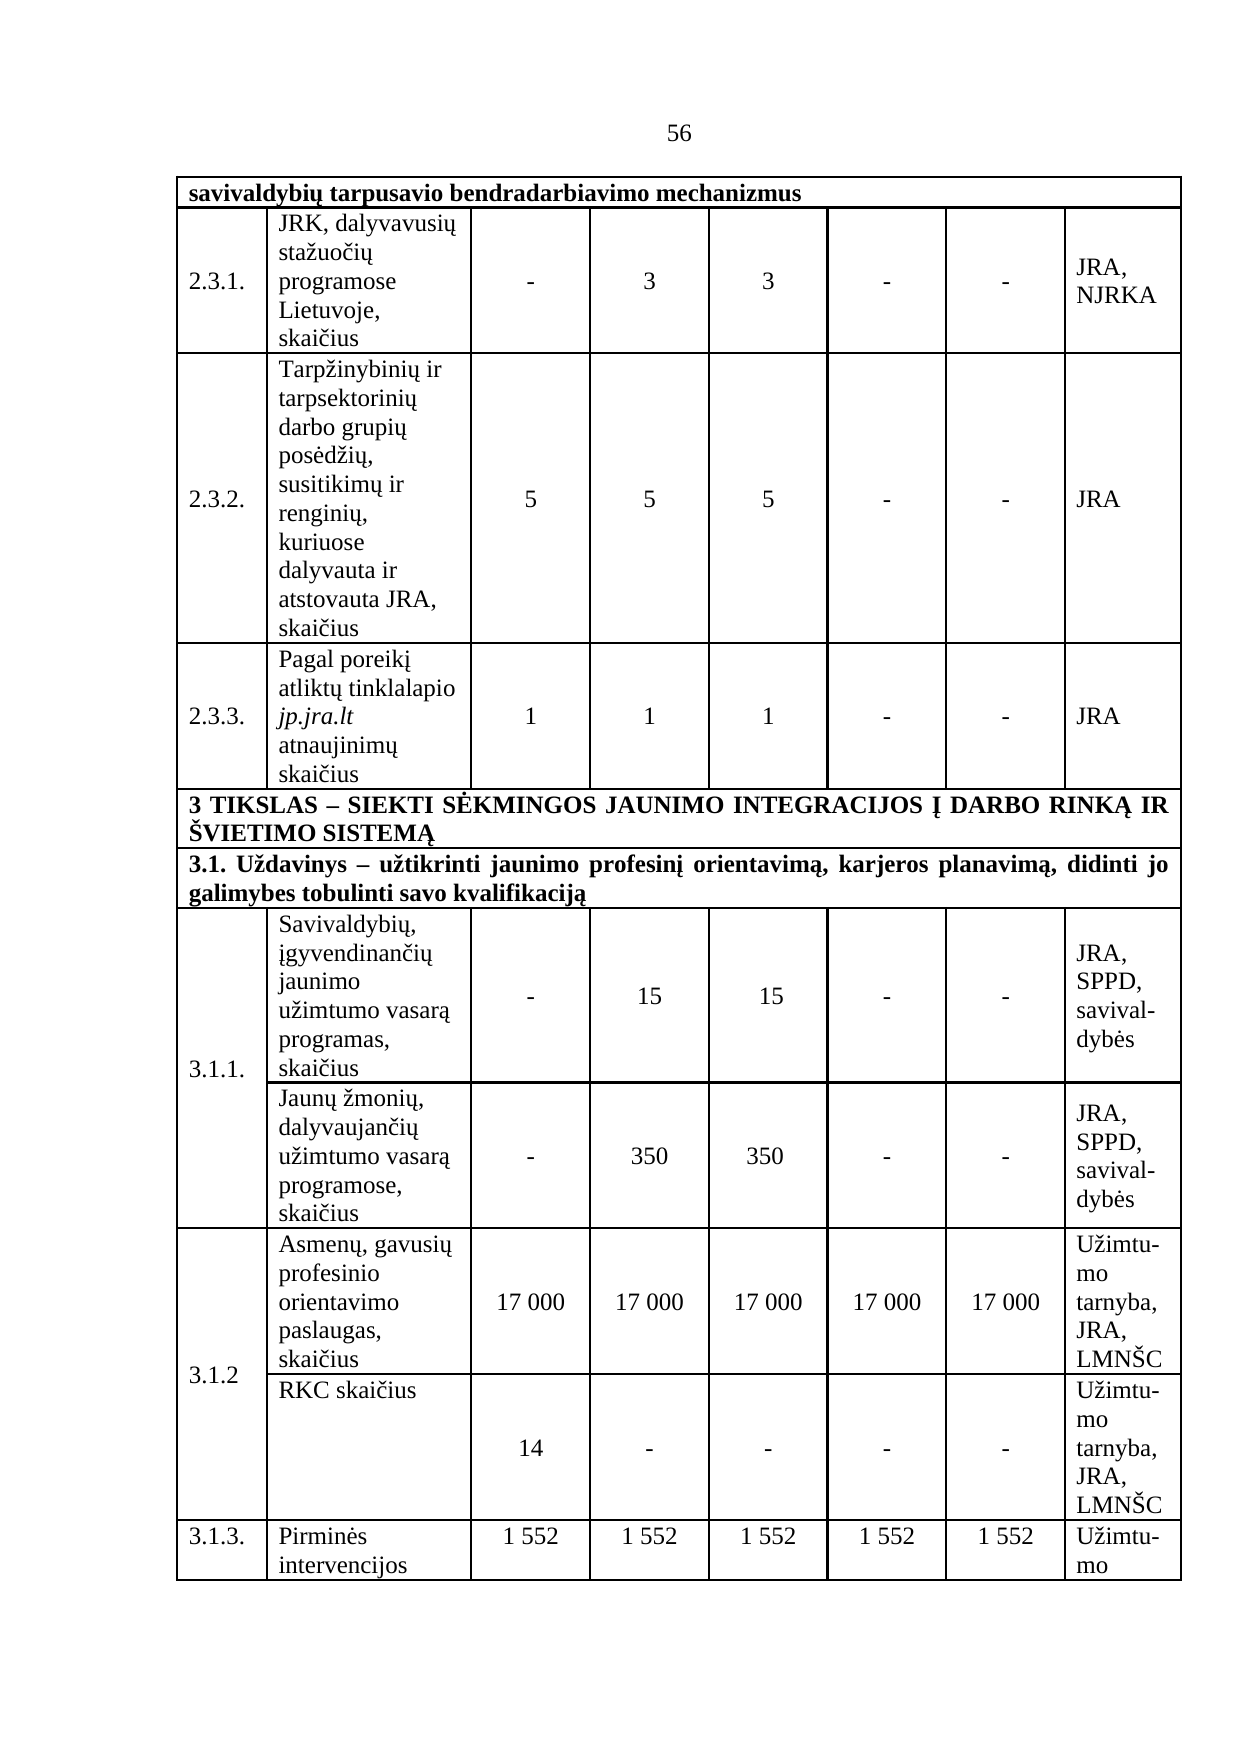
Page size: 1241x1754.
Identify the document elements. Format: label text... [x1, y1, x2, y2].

table_cell - [947, 209, 1064, 352]
table_cell - [472, 1084, 589, 1227]
table_cell RKC skaičius [268, 1375, 470, 1519]
table_cell 3 TIKSLAS – SIEKTI SĖKMINGOS JAUNIMO INTEGRACIJOS Į DARBO RINKĄ IR ŠVIETIMO SISTEMĄ [178, 790, 1180, 847]
table_cell 14 [472, 1375, 589, 1519]
table_cell 1 552 [472, 1521, 589, 1578]
table_cell 1 552 [591, 1521, 708, 1578]
table_cell JRA, SPPD, savival-dybės [1066, 1084, 1180, 1227]
table_cell Tarpžinybinių ir tarpsektorinių darbo grupių posėdžių, susitikimų ir renginių, kuriuose dalyvauta ir atstovauta JRA, skaičius [268, 354, 470, 642]
table_cell 1 552 [829, 1521, 945, 1578]
table_cell - [591, 1375, 708, 1519]
table_cell - [947, 354, 1064, 642]
table_cell JRA, SPPD, savival-dybės [1066, 909, 1180, 1081]
table_cell 17 000 [591, 1229, 708, 1373]
table_cell - [947, 909, 1064, 1081]
table_cell Pirminės intervencijos [268, 1521, 470, 1578]
table_cell 5 [710, 354, 826, 642]
table_cell 17 000 [710, 1229, 826, 1373]
table_cell - [829, 1375, 945, 1519]
table_cell 1 552 [710, 1521, 826, 1578]
table_cell 2.3.3. [178, 644, 266, 788]
table_cell 1 [591, 644, 708, 788]
table_cell - [829, 209, 945, 352]
table_cell 3 [710, 209, 826, 352]
table_cell 17 000 [829, 1229, 945, 1373]
table_cell 5 [472, 354, 589, 642]
table_cell Užimtu-mo tarnyba, JRA, LMNŠC [1066, 1375, 1180, 1519]
table_cell - [947, 1375, 1064, 1519]
table_cell 3.1.3. [178, 1521, 266, 1578]
table_cell savivaldybių tarpusavio bendradarbiavimo mechanizmus [178, 178, 1180, 206]
table_cell 1 [472, 644, 589, 788]
table_cell - [829, 354, 945, 642]
table_cell Užimtu-mo [1066, 1521, 1180, 1578]
table_cell Savivaldybių, įgyvendinančių jaunimo užimtumo vasarą programas, skaičius [268, 909, 470, 1081]
table_cell 17 000 [472, 1229, 589, 1373]
table_cell - [947, 644, 1064, 788]
table_cell 350 [591, 1084, 708, 1227]
table_cell 2.3.1. [178, 209, 266, 352]
table_cell Jaunų žmonių, dalyvaujančių užimtumo vasarą programose, skaičius [268, 1084, 470, 1227]
table_cell - [829, 1084, 945, 1227]
table_cell JRA [1066, 354, 1180, 642]
table_cell 5 [591, 354, 708, 642]
table_cell Asmenų, gavusių profesinio orientavimo paslaugas, skaičius [268, 1229, 470, 1373]
table_cell - [472, 909, 589, 1081]
table_cell - [829, 644, 945, 788]
table_cell 3.1. Uždavinys – užtikrinti jaunimo profesinį orientavimą, karjeros planavimą, didinti jo galimybes tobulinti savo kvalifikaciją [178, 849, 1180, 907]
table_cell - [472, 209, 589, 352]
table_cell 15 [710, 909, 826, 1081]
table_cell 1 [710, 644, 826, 788]
table_cell Užimtu-mo tarnyba, JRA, LMNŠC [1066, 1229, 1180, 1373]
table_cell 15 [591, 909, 708, 1081]
table_cell 2.3.2. [178, 354, 266, 642]
table_cell 17 000 [947, 1229, 1064, 1373]
table_cell JRA, NJRKA [1066, 209, 1180, 352]
table_cell JRK, dalyvavusių stažuočių programose Lietuvoje, skaičius [268, 209, 470, 352]
table_cell 1 552 [947, 1521, 1064, 1578]
table_cell JRA [1066, 644, 1180, 788]
table_cell 3 [591, 209, 708, 352]
table_cell 3.1.2 [178, 1229, 266, 1519]
table_cell Pagal poreikį atliktų tinklalapio jp.jra.lt atnaujinimų skaičius [268, 644, 470, 788]
table_cell 350 [710, 1084, 826, 1227]
table_cell 3.1.1. [178, 909, 266, 1227]
table_cell - [710, 1375, 826, 1519]
table_cell - [829, 909, 945, 1081]
table_cell - [947, 1084, 1064, 1227]
